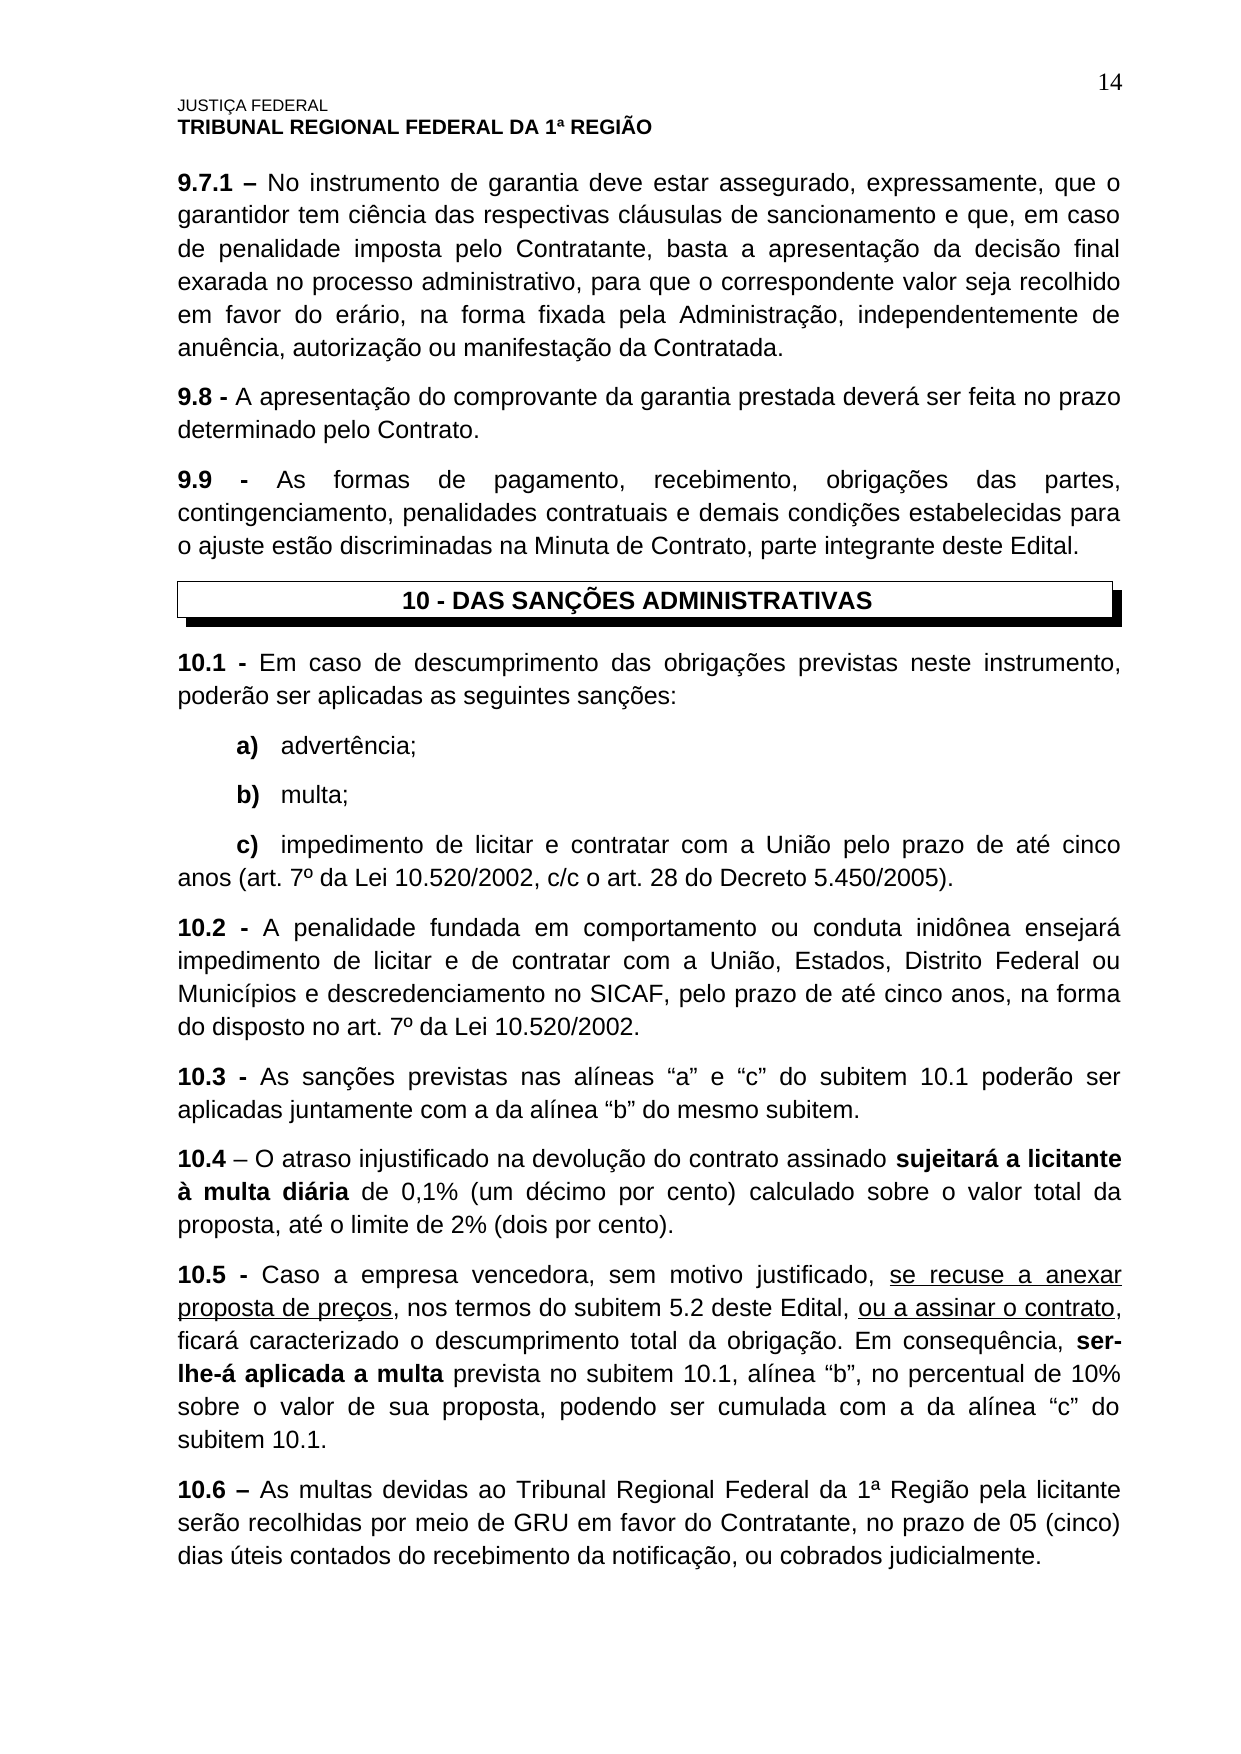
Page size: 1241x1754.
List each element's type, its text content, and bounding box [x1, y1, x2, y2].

text 9.9 - As formas de pagamento, recebimento, obrigações das partes, contingenciamento, penalidades contratuais e demais condições estabelecidas para o ajuste estão discriminadas na Minuta de Contrato, parte integrante deste Edital. [177, 465, 1122, 560]
text 10.4 – O atraso injustificado na devolução do contrato assinado sujeitará a licitante à multa diária de 0,1% (um décimo por cento) calculado sobre o valor total da proposta, até o limite de 2% (dois por cento). [177, 1144, 1122, 1239]
text 10.6 – As multas devidas ao Tribunal Regional Federal da 1ª Região pela licitante serão recolhidas por meio de GRU em favor do Contratante, no prazo de 05 (cinco) dias úteis contados do recebimento da notificação, ou cobrados judicialmente. [177, 1475, 1122, 1570]
text b) multa; [177, 781, 1122, 809]
text 9.7.1 – No instrumento de garantia deve estar assegurado, expressamente, que o garantidor tem ciência das respectivas cláusulas de sancionamento e que, em caso de penalidade imposta pelo Contratante, basta a apresentação da decisão final exarada no processo administrativo, para que o correspondente valor seja recolhido em favor do erário, na forma fixada pela Administração, independentemente de anuência, autorização ou manifestação da Contratada. [177, 167, 1122, 361]
text c) impedimento de licitar e contratar com a União pelo prazo de até cinco anos (art. 7º da Lei 10.520/2002, c/c o art. 28 do Decreto 5.450/2005). [177, 830, 1122, 892]
text 10.5 - Caso a empresa vencedora, sem motivo justificado, se recuse a anexar proposta de preços, nos termos do subitem 5.2 deste Edital, ou a assinar o contrato, ficará caracterizado o descumprimento total da obrigação. Em consequência, ser-lhe-á aplicada a multa prevista no subitem 10.1, alínea “b”, no percentual de 10% sobre o valor de sua proposta, podendo ser cumulada com a da alínea “c” do subitem 10.1. [177, 1260, 1122, 1454]
text 10.3 - As sanções previstas nas alíneas “a” e “c” do subitem 10.1 poderão ser aplicadas juntamente com a da alínea “b” do mesmo subitem. [177, 1062, 1122, 1123]
text 10.1 - Em caso de descumprimento das obrigações previstas neste instrumento, poderão ser aplicadas as seguintes sanções: [177, 648, 1122, 710]
text 9.8 - A apresentação do comprovante da garantia prestada deverá ser feita no prazo determinado pelo Contrato. [177, 382, 1122, 444]
text 10 - DAS SANÇÕES ADMINISTRATIVAS [178, 582, 1112, 617]
text a) advertência; [177, 731, 1122, 759]
text 10.2 - A penalidade fundada em comportamento ou conduta inidônea ensejará impedimento de licitar e de contratar com a União, Estados, Distrito Federal ou Municípios e descredenciamento no SICAF, pelo prazo de até cinco anos, na forma do disposto no art. 7º da Lei 10.520/2002. [177, 913, 1122, 1041]
